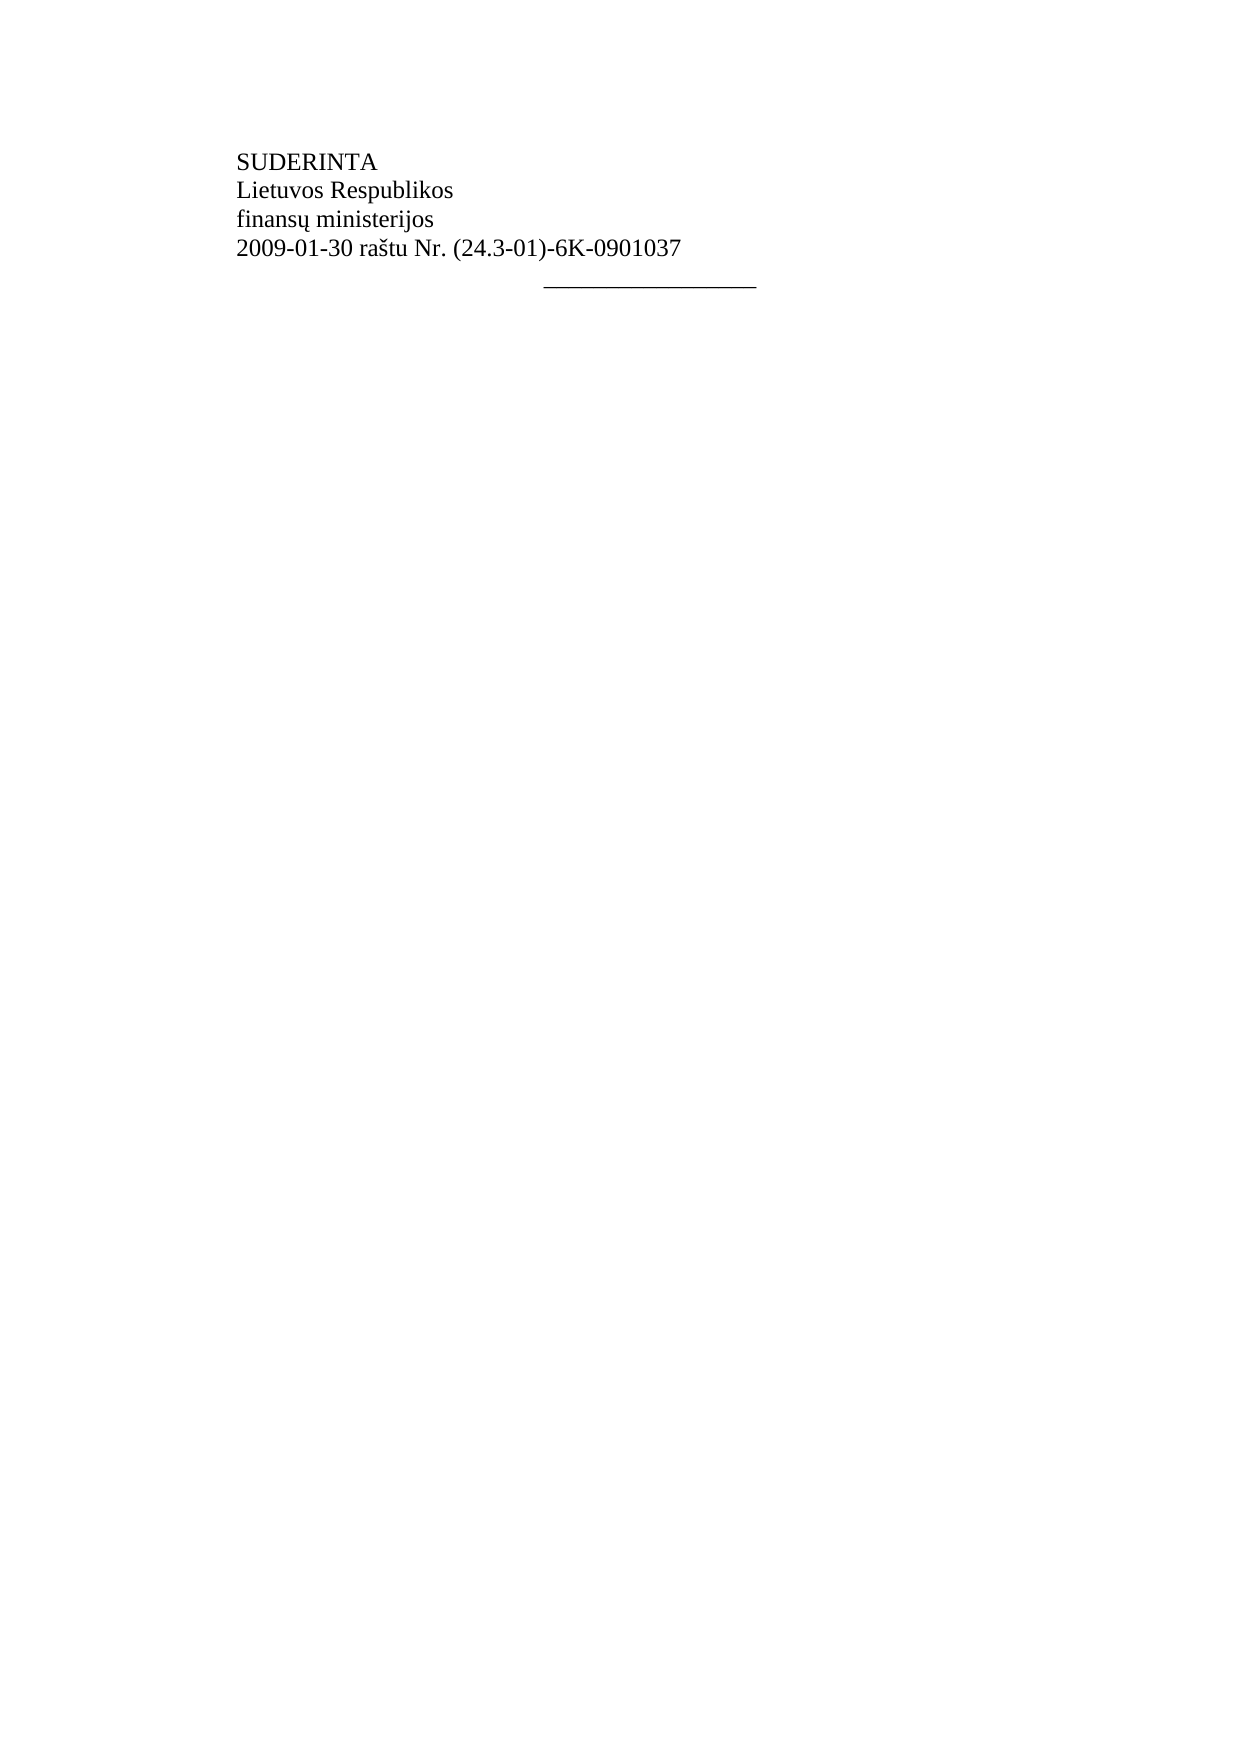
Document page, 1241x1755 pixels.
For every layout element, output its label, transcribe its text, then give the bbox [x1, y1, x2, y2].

text _________________ [177, 262, 1122, 291]
text Lietuvos Respublikos [177, 176, 1122, 204]
text finansų ministerijos [177, 204, 1122, 233]
text 2009-01-30 raštu Nr. (24.3-01)-6K-0901037 [177, 233, 1122, 262]
text SUDERINTA [177, 147, 1122, 176]
